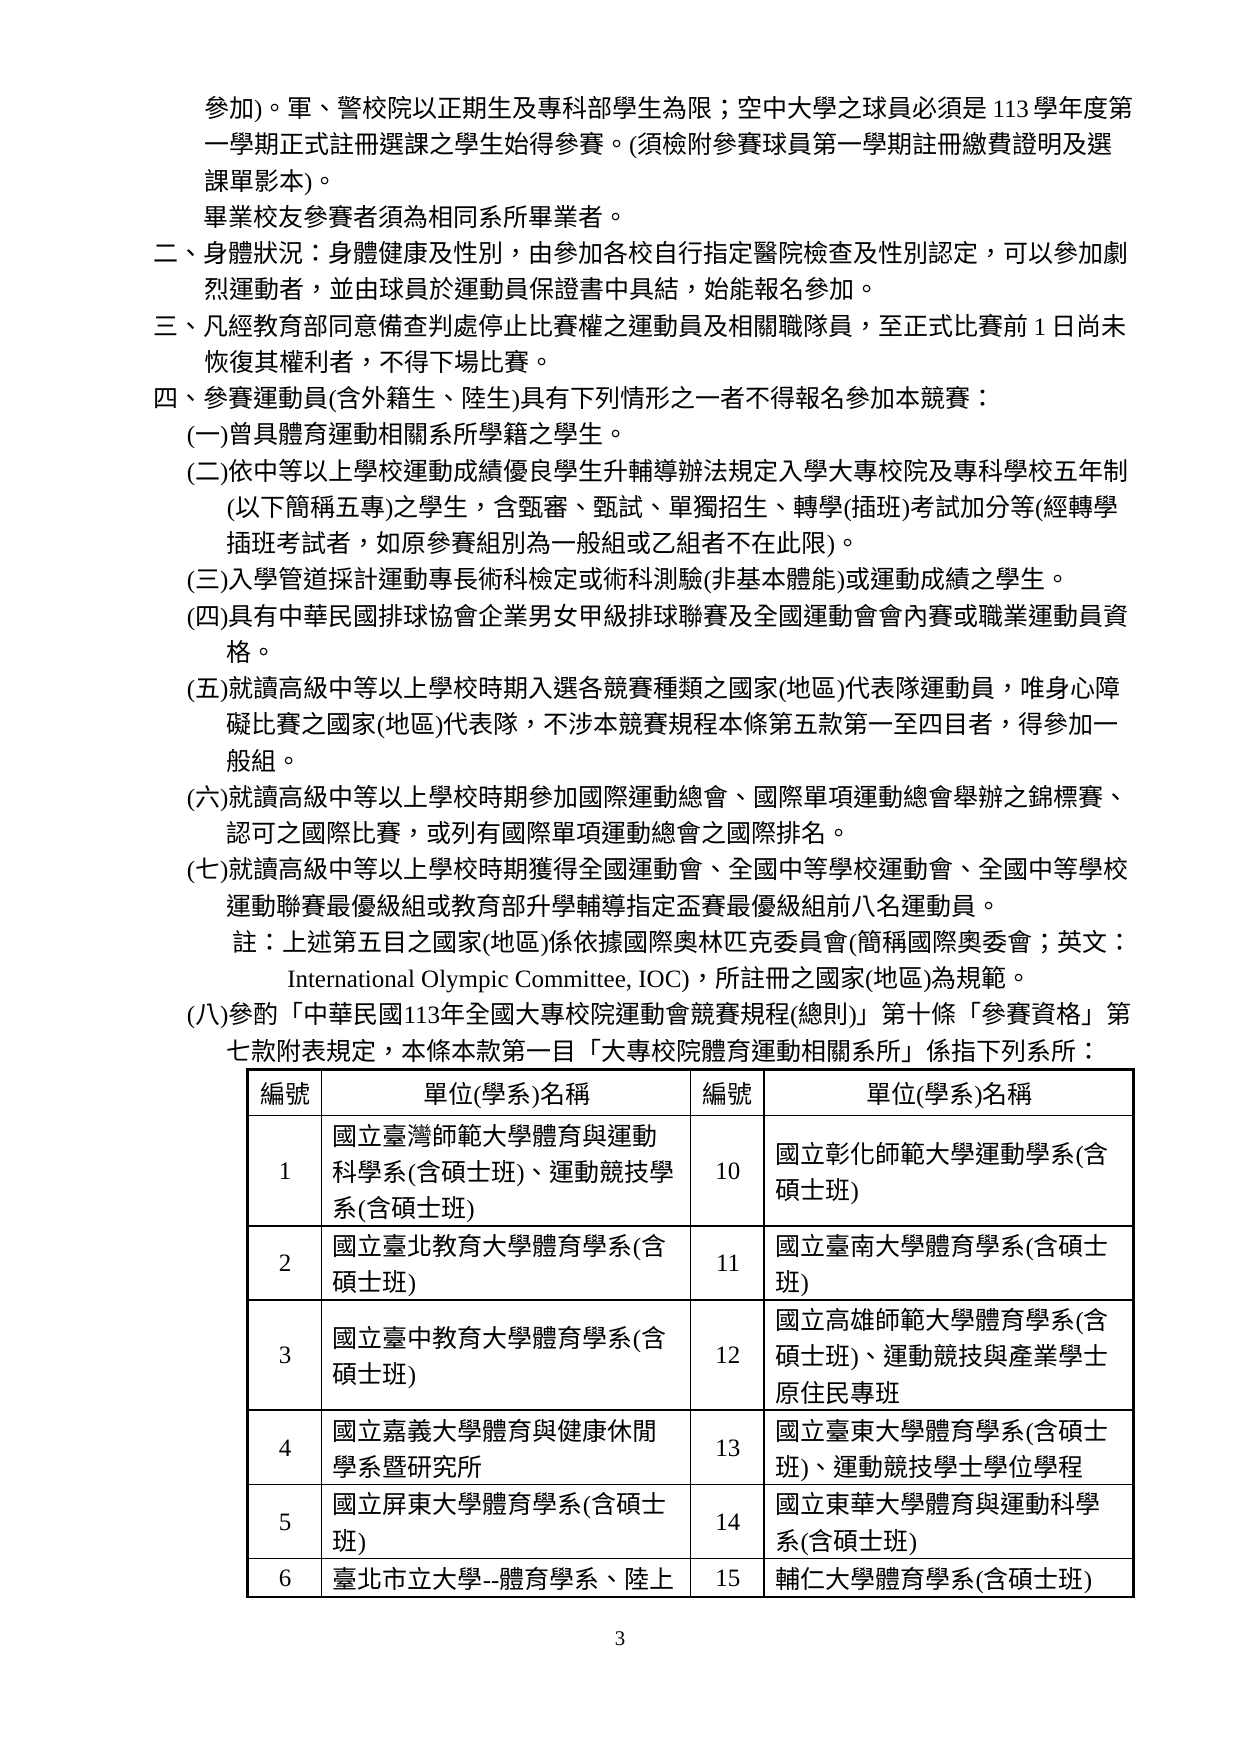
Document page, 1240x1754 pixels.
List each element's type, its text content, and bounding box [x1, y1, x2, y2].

table_cell 15 [691, 1559, 763, 1596]
table_cell 10 [691, 1116, 763, 1225]
table_cell 2 [249, 1227, 321, 1299]
table_cell 國立嘉義大學體育與健康休閒學系暨研究所 [322, 1411, 690, 1483]
table_cell 國立臺南大學體育學系(含碩士班) [765, 1227, 1132, 1299]
table_cell 5 [249, 1485, 321, 1557]
subtitle 二、身體狀況：身體健康及性別，由參加各校自行指定醫院檢查及性別認定，可以參加劇烈運動者，並由球員於運動員保證書中具結，始能報名參加。 [153, 234, 1136, 306]
table_cell 臺北市立大學--體育學系、陸上 [322, 1559, 690, 1596]
table_cell 6 [249, 1559, 321, 1596]
table_cell 輔仁大學體育學系(含碩士班) [765, 1559, 1132, 1596]
table_cell 國立彰化師範大學運動學系(含碩士班) [765, 1116, 1132, 1225]
table_header 編號 [249, 1071, 321, 1115]
table_cell 國立臺東大學體育學系(含碩士班)、運動競技學士學位學程 [765, 1411, 1132, 1483]
table_header 單位(學系)名稱 [765, 1071, 1132, 1115]
table_cell 11 [691, 1227, 763, 1299]
table_cell 國立臺中教育大學體育學系(含碩士班) [322, 1301, 690, 1409]
text (二)依中等以上學校運動成績優良學生升輔導辦法規定入學大專校院及專科學校五年制(以下簡稱五專)之學生，含甄審、甄試、單獨招生、轉學(插班)考試加分等(經轉學插班考試者，如原參賽組別為一般組或乙組者不在此限)。 [187, 451, 1136, 560]
text (一)曾具體育運動相關系所學籍之學生。 [187, 415, 1136, 451]
table_cell 12 [691, 1301, 763, 1409]
table_header 單位(學系)名稱 [322, 1071, 690, 1115]
table_cell 1 [249, 1116, 321, 1225]
text 註：上述第五目之國家(地區)係依據國際奧林匹克委員會(簡稱國際奧委會；英文：International Olympic Committee, IOC)，所註冊之國家(地區)為規範。 [232, 922, 1136, 995]
table_cell 國立高雄師範大學體育學系(含碩士班)、運動競技與產業學士原住民專班 [765, 1301, 1132, 1409]
table_cell 國立東華大學體育與運動科學系(含碩士班) [765, 1485, 1132, 1557]
table_cell 4 [249, 1411, 321, 1483]
table_header 編號 [691, 1071, 763, 1115]
table_cell 國立臺北教育大學體育學系(含碩士班) [322, 1227, 690, 1299]
subtitle 四、參賽運動員(含外籍生、陸生)具有下列情形之一者不得報名參加本競賽： [153, 379, 1136, 415]
subtitle 參加)。軍、警校院以正期生及專科部學生為限；空中大學之球員必須是113學年度第一學期正式註冊選課之學生始得參賽。(須檢附參賽球員第一學期註冊繳費證明及選課單影本)。 [153, 89, 1136, 197]
table_cell 3 [249, 1301, 321, 1409]
table_cell 國立臺灣師範大學體育與運動科學系(含碩士班)、運動競技學系(含碩士班) [322, 1116, 690, 1225]
text (五)就讀高級中等以上學校時期入選各競賽種類之國家(地區)代表隊運動員，唯身心障礙比賽之國家(地區)代表隊，不涉本競賽規程本條第五款第一至四目者，得參加一般組。 [187, 669, 1136, 777]
text (三)入學管道採計運動專長術科檢定或術科測驗(非基本體能)或運動成績之學生。 [187, 560, 1136, 596]
table_cell 13 [691, 1411, 763, 1483]
subtitle 畢業校友參賽者須為相同系所畢業者。 [203, 197, 1136, 234]
text (七)就讀高級中等以上學校時期獲得全國運動會、全國中等學校運動會、全國中等學校運動聯賽最優級組或教育部升學輔導指定盃賽最優級組前八名運動員。 [187, 850, 1136, 922]
table_cell 14 [691, 1485, 763, 1557]
text (八)參酌「中華民國113年全國大專校院運動會競賽規程(總則)」第十條「參賽資格」第七款附表規定，本條本款第一目「大專校院體育運動相關系所」係指下列系所： [187, 995, 1136, 1067]
table_cell 國立屏東大學體育學系(含碩士班) [322, 1485, 690, 1557]
text (六)就讀高級中等以上學校時期參加國際運動總會、國際單項運動總會舉辦之錦標賽、認可之國際比賽，或列有國際單項運動總會之國際排名。 [187, 777, 1136, 850]
text (四)具有中華民國排球協會企業男女甲級排球聯賽及全國運動會會內賽或職業運動員資格。 [187, 596, 1136, 669]
subtitle 三、凡經教育部同意備查判處停止比賽權之運動員及相關職隊員，至正式比賽前1日尚未恢復其權利者，不得下場比賽。 [153, 306, 1136, 379]
